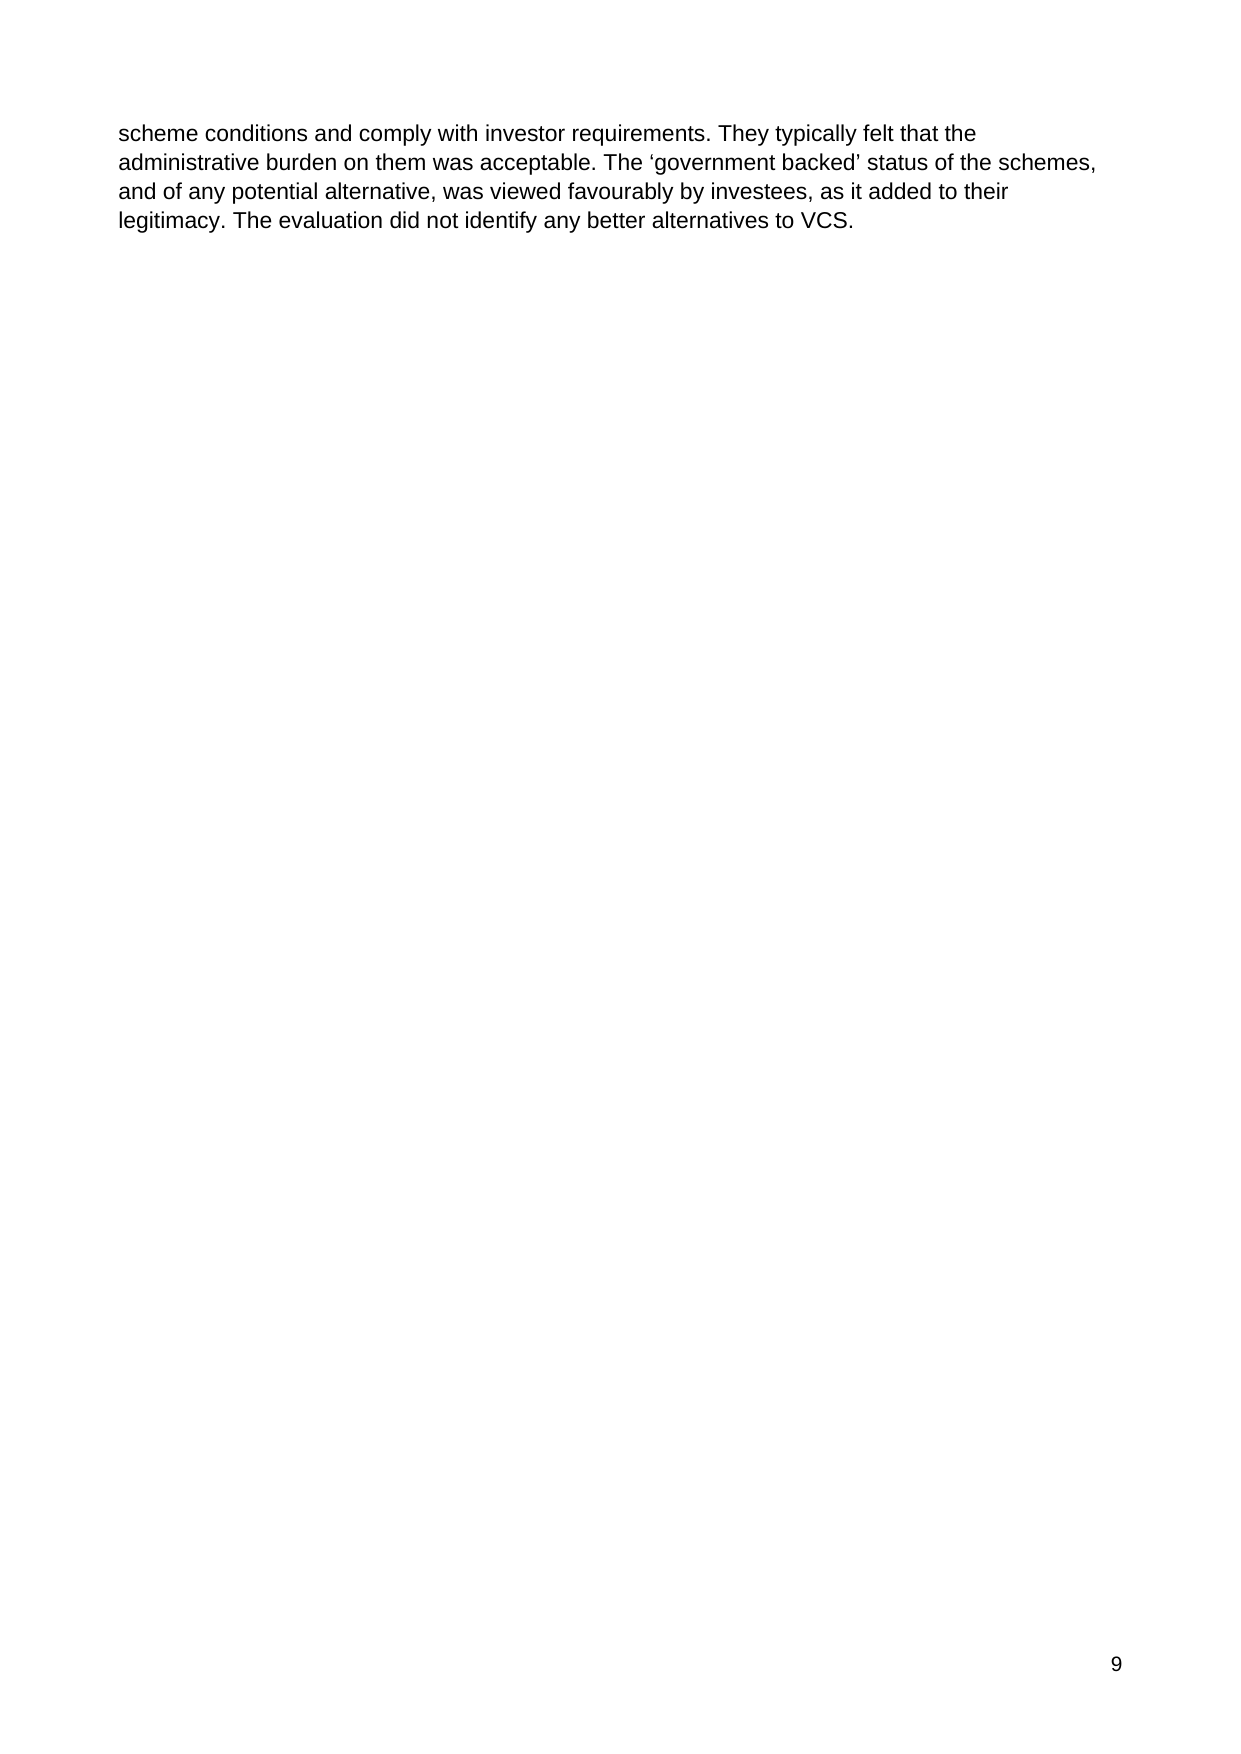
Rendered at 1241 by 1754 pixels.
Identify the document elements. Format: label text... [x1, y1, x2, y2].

text scheme conditions and comply with investor requirements. They typically felt that the administrative burden on them was acceptable. The ‘government backed’ status of the schemes, and of any potential alternative, was viewed favourably by investees, as it added to their legitimacy. The evaluation did not identify any better alternatives to VCS. [118, 118, 1122, 235]
